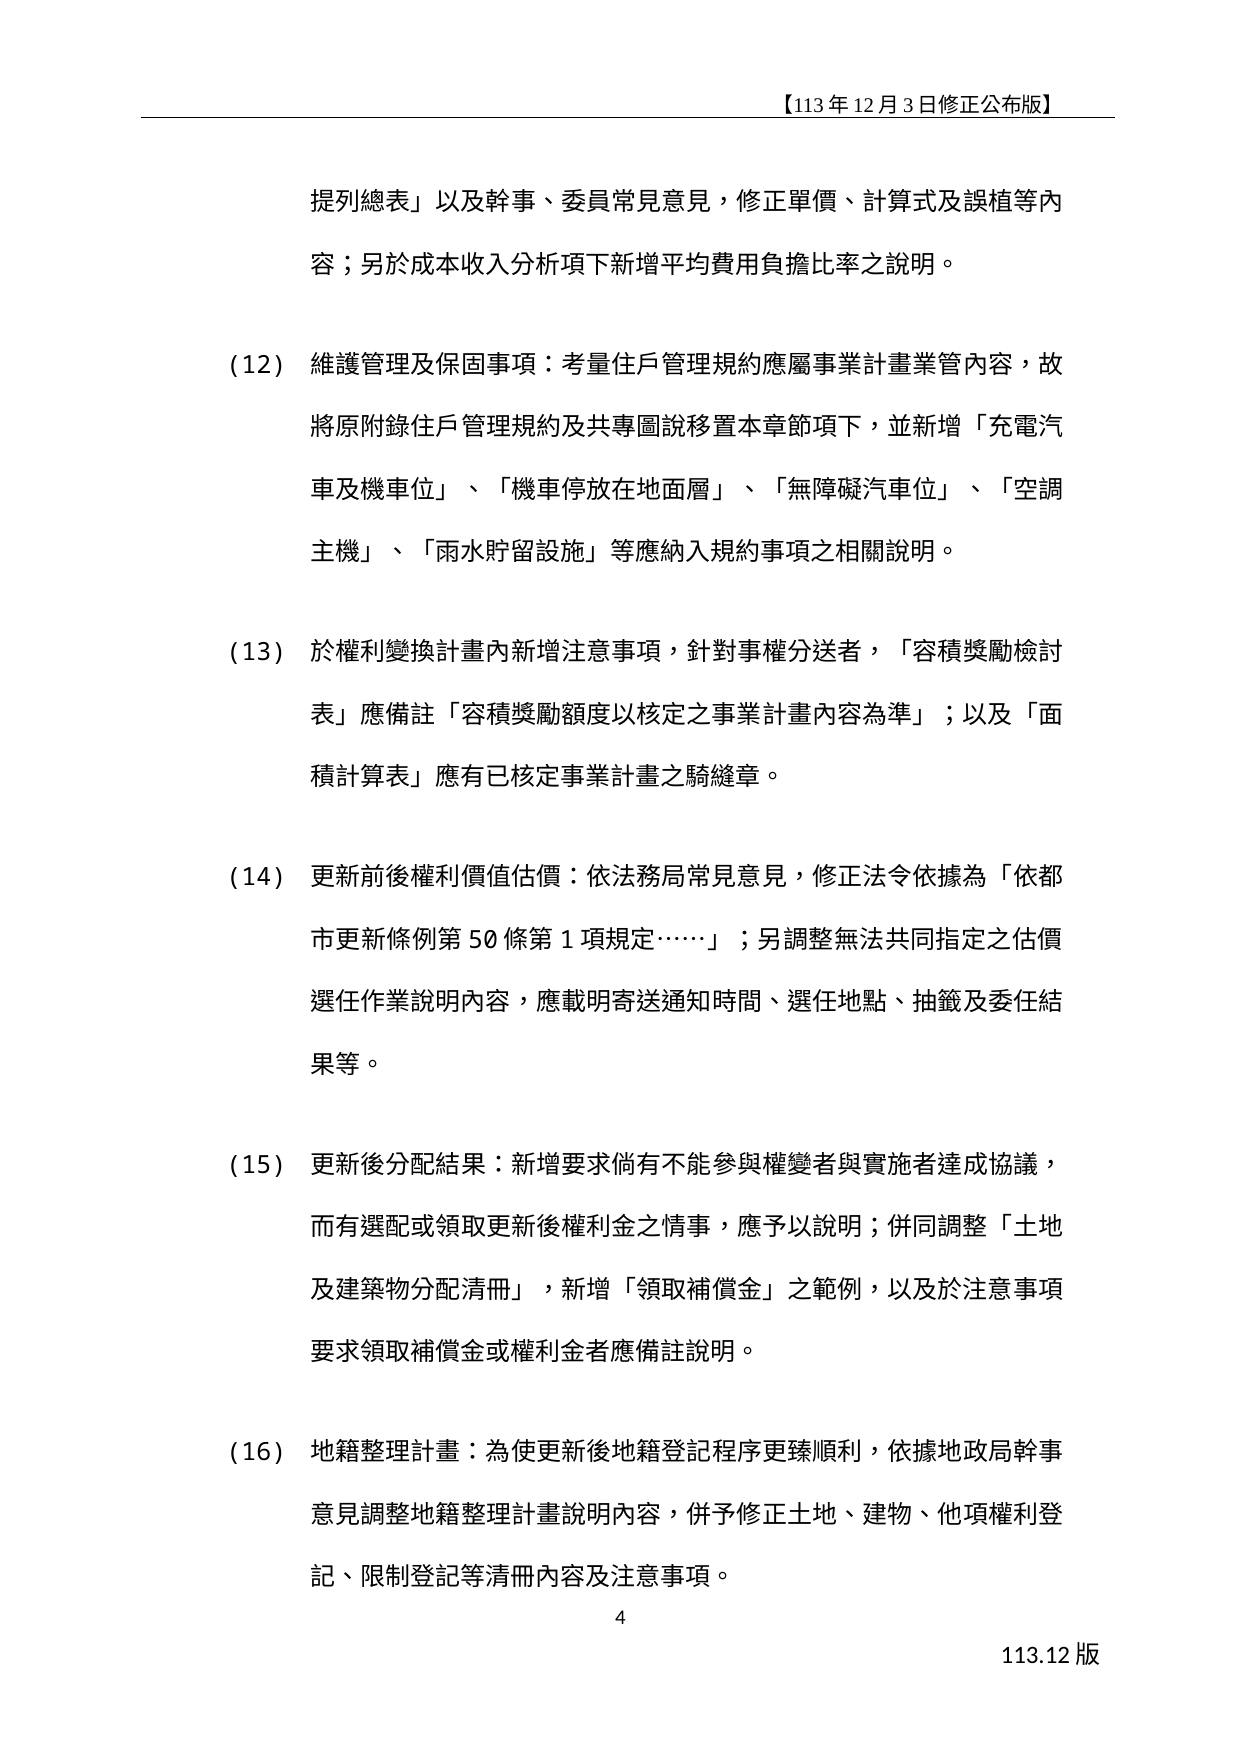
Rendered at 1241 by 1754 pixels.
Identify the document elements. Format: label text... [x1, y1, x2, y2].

list 於權利變換計畫內新增注意事項，針對事權分送者，「容積獎勵檢討表」應備註「容積獎勵額度以核定之事業計畫內容為準」；以及「面積計算表」應有已核定事業計畫之騎縫章。 [226, 608, 1063, 796]
list 維護管理及保固事項：考量住戶管理規約應屬事業計畫業管內容，故將原附錄住戶管理規約及共專圖說移置本章節項下，並新增「充電汽車及機車位」、「機車停放在地面層」、「無障礙汽車位」、「空調主機」、「雨水貯留設施」等應納入規約事項之相關說明。 [226, 321, 1063, 571]
list 更新前後權利價值估價：依法務局常見意見，修正法令依據為「依都市更新條例第50條第1項規定……」；另調整無法共同指定之估價選任作業說明內容，應載明寄送通知時間、選任地點、抽籤及委任結果等。 [226, 833, 1063, 1083]
list 提列總表」以及幹事、委員常見意見，修正單價、計算式及誤植等內容；另於成本收入分析項下新增平均費用負擔比率之說明。 [226, 158, 1063, 283]
list 地籍整理計畫：為使更新後地籍登記程序更臻順利，依據地政局幹事意見調整地籍整理計畫說明內容，併予修正土地、建物、他項權利登記、限制登記等清冊內容及注意事項。 [226, 1408, 1063, 1596]
list 更新後分配結果：新增要求倘有不能參與權變者與實施者達成協議，而有選配或領取更新後權利金之情事，應予以說明；併同調整「土地及建築物分配清冊」，新增「領取補償金」之範例，以及於注意事項要求領取補償金或權利金者應備註說明。 [226, 1121, 1063, 1371]
